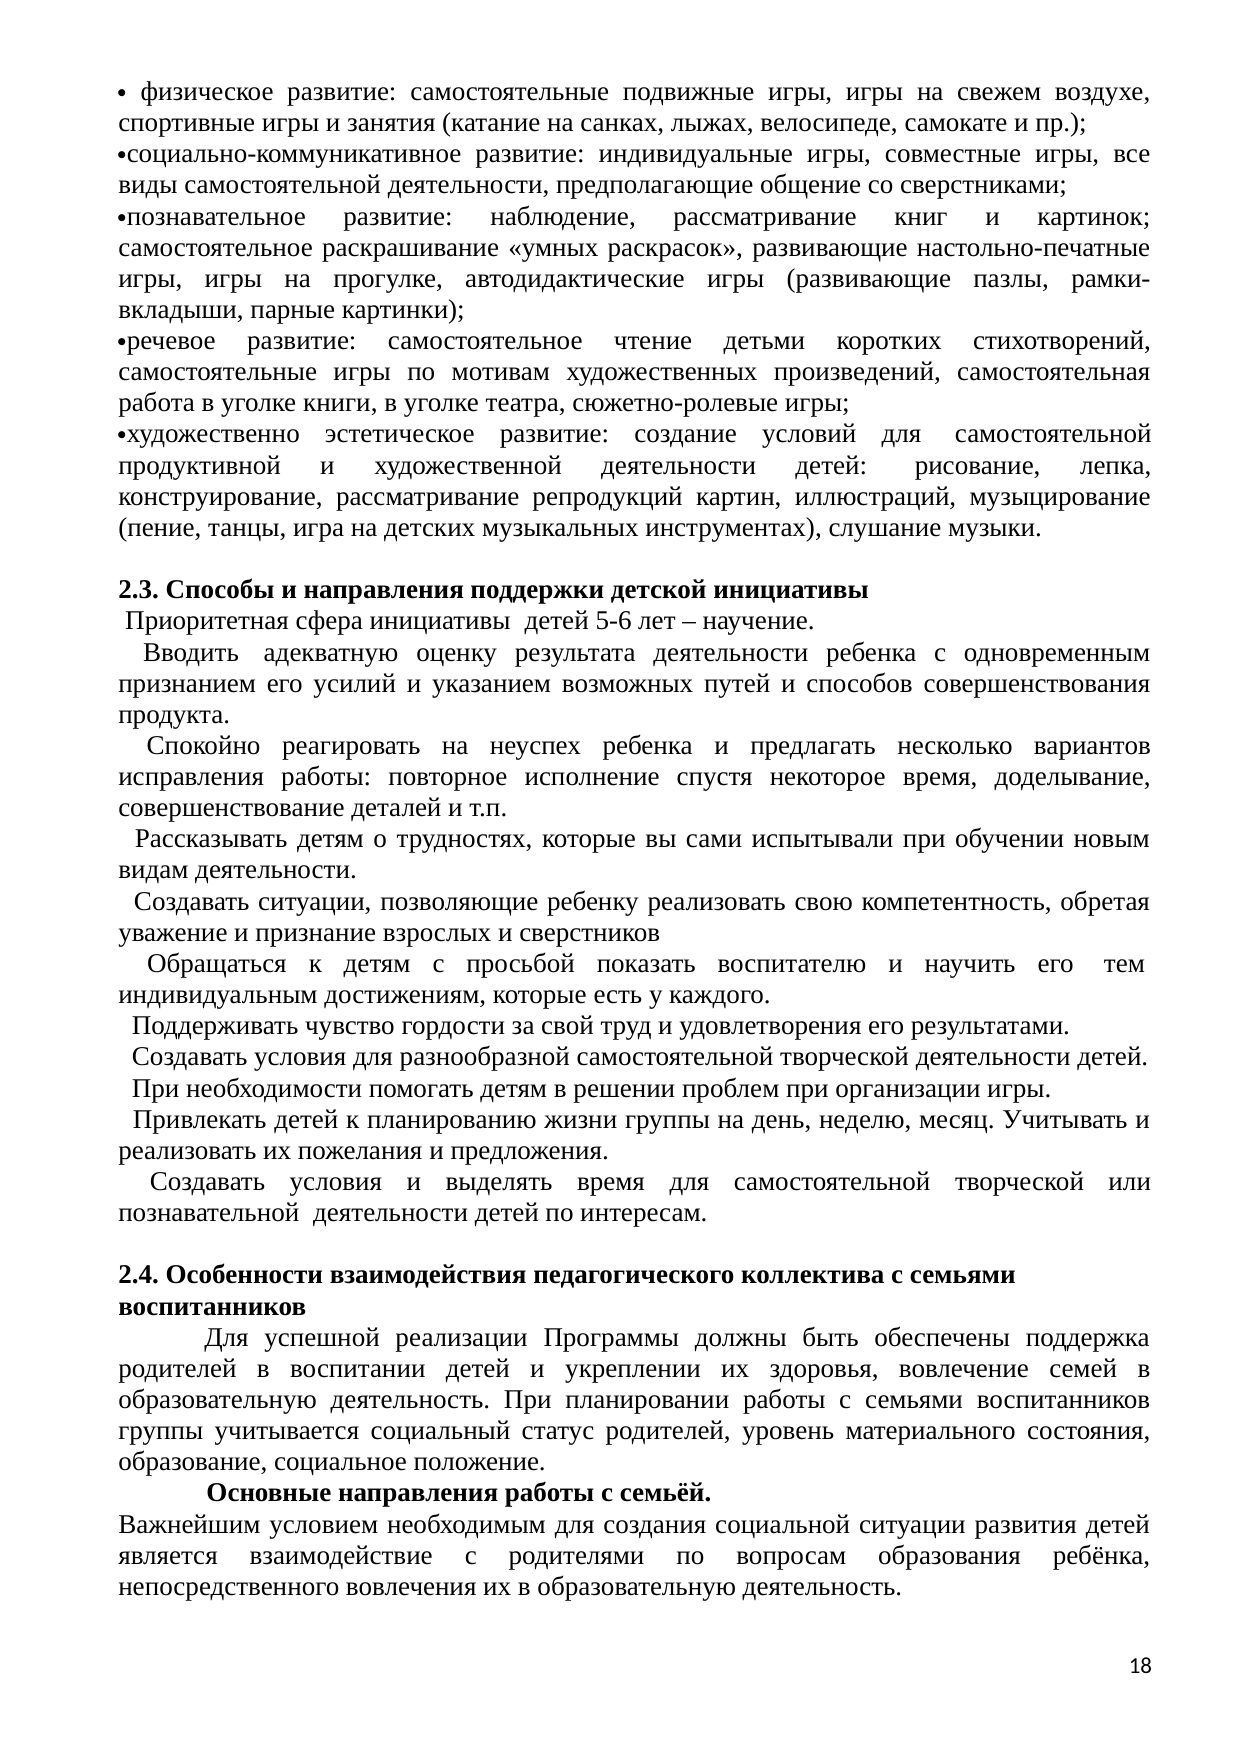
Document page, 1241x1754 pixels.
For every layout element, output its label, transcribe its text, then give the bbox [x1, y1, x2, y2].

text воспитанников [118, 1290, 1152, 1321]
text  Создавать ситуации, позволяющие ребенку реализовать свою компетентность, обретая уважение и признание взрослых и сверстников [118, 885, 1152, 947]
list художественно эстетическое развитие: создание условий для самостоятельной продуктивной и художественной деятельности детей: рисование, лепка, конструирование, рассматривание репродукций картин, иллюстраций, музыцирование (пение, танцы, игра на детских музыкальных инструментах), слушание музыки. [118, 418, 1152, 542]
text  Вводить адекватную оценку результата деятельности ребенка с одновременным признанием его усилий и указанием возможных путей и способов совершенствования продукта. [118, 636, 1152, 729]
text  Обращаться к детям с просьбой показать воспитателю и научить его тем индивидуальным достижениям, которые есть у каждого. [118, 947, 1152, 1009]
text  Поддерживать чувство гордости за свой труд и удовлетворения его результатами. [118, 1009, 1152, 1041]
text  Привлекать детей к планированию жизни группы на день, неделю, месяц. Учитывать и реализовать их пожелания и предложения. [118, 1103, 1152, 1165]
text  Рассказывать детям о трудностях, которые вы сами испытывали при обучении новым видам деятельности. [118, 822, 1152, 885]
text  Создавать условия и выделять время для самостоятельной творческой или познавательной деятельности детей по интересам. [118, 1165, 1152, 1227]
list познавательное развитие: наблюдение, рассматривание книг и картинок; самостоятельное раскрашивание «умных раскрасок», развивающие настольно-печатные игры, игры на прогулке, автодидактические игры (развивающие пазлы, рамки-вкладыши, парные картинки); [118, 199, 1152, 324]
text Для успешной реализации Программы должны быть обеспечены поддержка родителей в воспитании детей и укреплении их здоровья, вовлечение семей в образовательную деятельность. При планировании работы с семьями воспитанников группы учитывается социальный статус родителей, уровень материального состояния, образование, социальное положение. [118, 1321, 1152, 1477]
list речевое развитие: самостоятельное чтение детьми коротких стихотворений, самостоятельные игры по мотивам художественных произведений, самостоятельная работа в уголке книги, в уголке театра, сюжетно-ролевые игры; [118, 324, 1152, 418]
text  Спокойно реагировать на неуспех ребенка и предлагать несколько вариантов исправления работы: повторное исполнение спустя некоторое время, доделывание, совершенствование деталей и т.п. [118, 729, 1152, 822]
text 2.3. Способы и направления поддержки детской инициативы [118, 573, 1152, 604]
list социально-коммуникативное развитие: индивидуальные игры, совместные игры, все виды самостоятельной деятельности, предполагающие общение со сверстниками; [118, 137, 1152, 199]
text Важнейшим условием необходимым для создания социальной ситуации развития детей является взаимодействие с родителями по вопросам образования ребёнка, непосредственного вовлечения их в образовательную деятельность. [118, 1508, 1152, 1601]
text  Создавать условия для разнообразной самостоятельной творческой деятельности детей. [118, 1041, 1152, 1072]
text 2.4. Особенности взаимодействия педагогического коллектива с семьями [118, 1258, 1152, 1290]
text Приоритетная сфера инициативы детей 5-6 лет – научение. [118, 604, 1152, 636]
list физическое развитие: самостоятельные подвижные игры, игры на свежем воздухе, спортивные игры и занятия (катание на санках, лыжах, велосипеде, самокате и пр.); [118, 75, 1152, 137]
text Основные направления работы с семьёй. [118, 1477, 1152, 1508]
text  При необходимости помогать детям в решении проблем при организации игры. [118, 1072, 1152, 1103]
